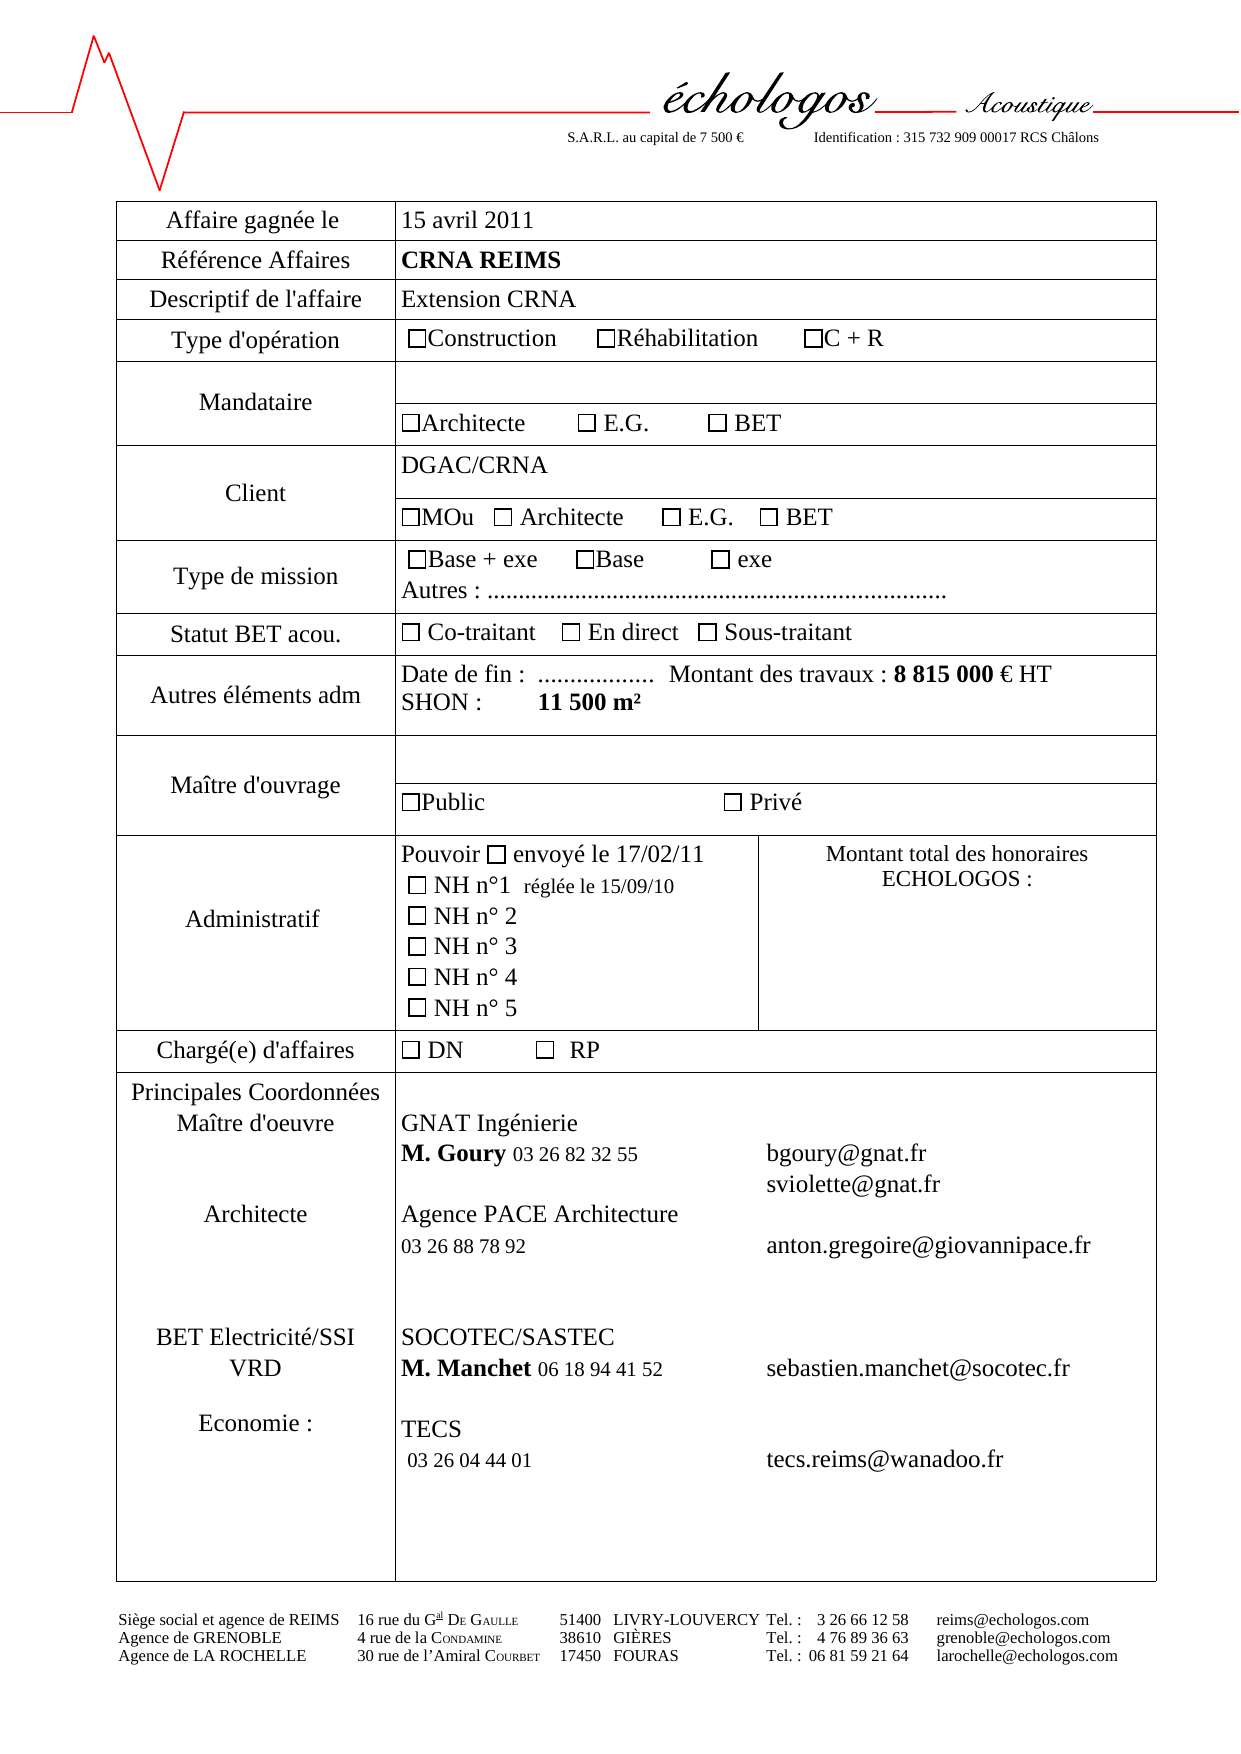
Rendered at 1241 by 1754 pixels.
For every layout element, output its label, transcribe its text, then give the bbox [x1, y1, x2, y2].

table_cell Administratif [117, 836, 395, 1030]
table_cell DGAC/CRNA [396, 446, 1156, 497]
table_cell Référence Affaires [117, 241, 395, 279]
table_cell Autres éléments adm [117, 656, 395, 735]
table_cell Extension CRNA [396, 280, 1156, 319]
table_cell [396, 736, 1156, 782]
table_cell Maître d'ouvrage [117, 736, 395, 835]
table_cell Public Privé [396, 784, 1156, 835]
table_header Affaire gagnée le [117, 202, 395, 240]
table_cell Statut BET acou. [117, 614, 395, 655]
table_cell Pouvoir envoyé le 17/02/11 NH n°1 réglée le 15/09/10 NH n° 2 NH n° 3 NH n° 4 NH n° 5 [396, 836, 758, 1030]
table_cell Construction Réhabilitation C + R [396, 320, 1156, 361]
table_cell MOu Architecte E.G. BET [396, 499, 1156, 540]
table_header 15 avril 2011 [396, 202, 1156, 240]
table_cell Montant total des honoraires ECHOLOGOS : [759, 836, 1156, 1030]
table_cell GNAT Ingénierie M. Goury 03 26 82 32 55 bgoury@gnat.fr sviolette@gnat.fr Agence PACE Architecture 03 26 88 78 92 anton.gregoire@giovannipace.fr SOCOTEC/SASTEC M. Manchet 06 18 94 41 52 sebastien.manchet@socotec.fr TECS 03 26 04 44 01 tecs.reims@wanadoo.fr [396, 1073, 1156, 1581]
table_cell DN RP [396, 1031, 1156, 1072]
table_cell Client [117, 446, 395, 540]
table_cell CRNA REIMS [396, 241, 1156, 279]
table_cell Date de fin : Montant des travaux : 8 815 000 € HT SHON : 11 500 m² [396, 656, 1156, 735]
table_cell Mandataire [117, 362, 395, 445]
table_cell Principales Coordonnées Maître d'oeuvre Architecte BET Electricité/SSI VRD Economie : [117, 1073, 395, 1581]
table_cell Architecte E.G. BET [396, 404, 1156, 445]
table_cell Base + exe Base exe Autres : [396, 541, 1156, 612]
table_cell Type d'opération [117, 320, 395, 361]
table_cell Type de mission [117, 541, 395, 612]
table_cell Descriptif de l'affaire [117, 280, 395, 319]
table_cell Chargé(e) d'affaires [117, 1031, 395, 1072]
table_cell [396, 362, 1156, 403]
table_cell Co-traitant En direct Sous-traitant [396, 614, 1156, 655]
